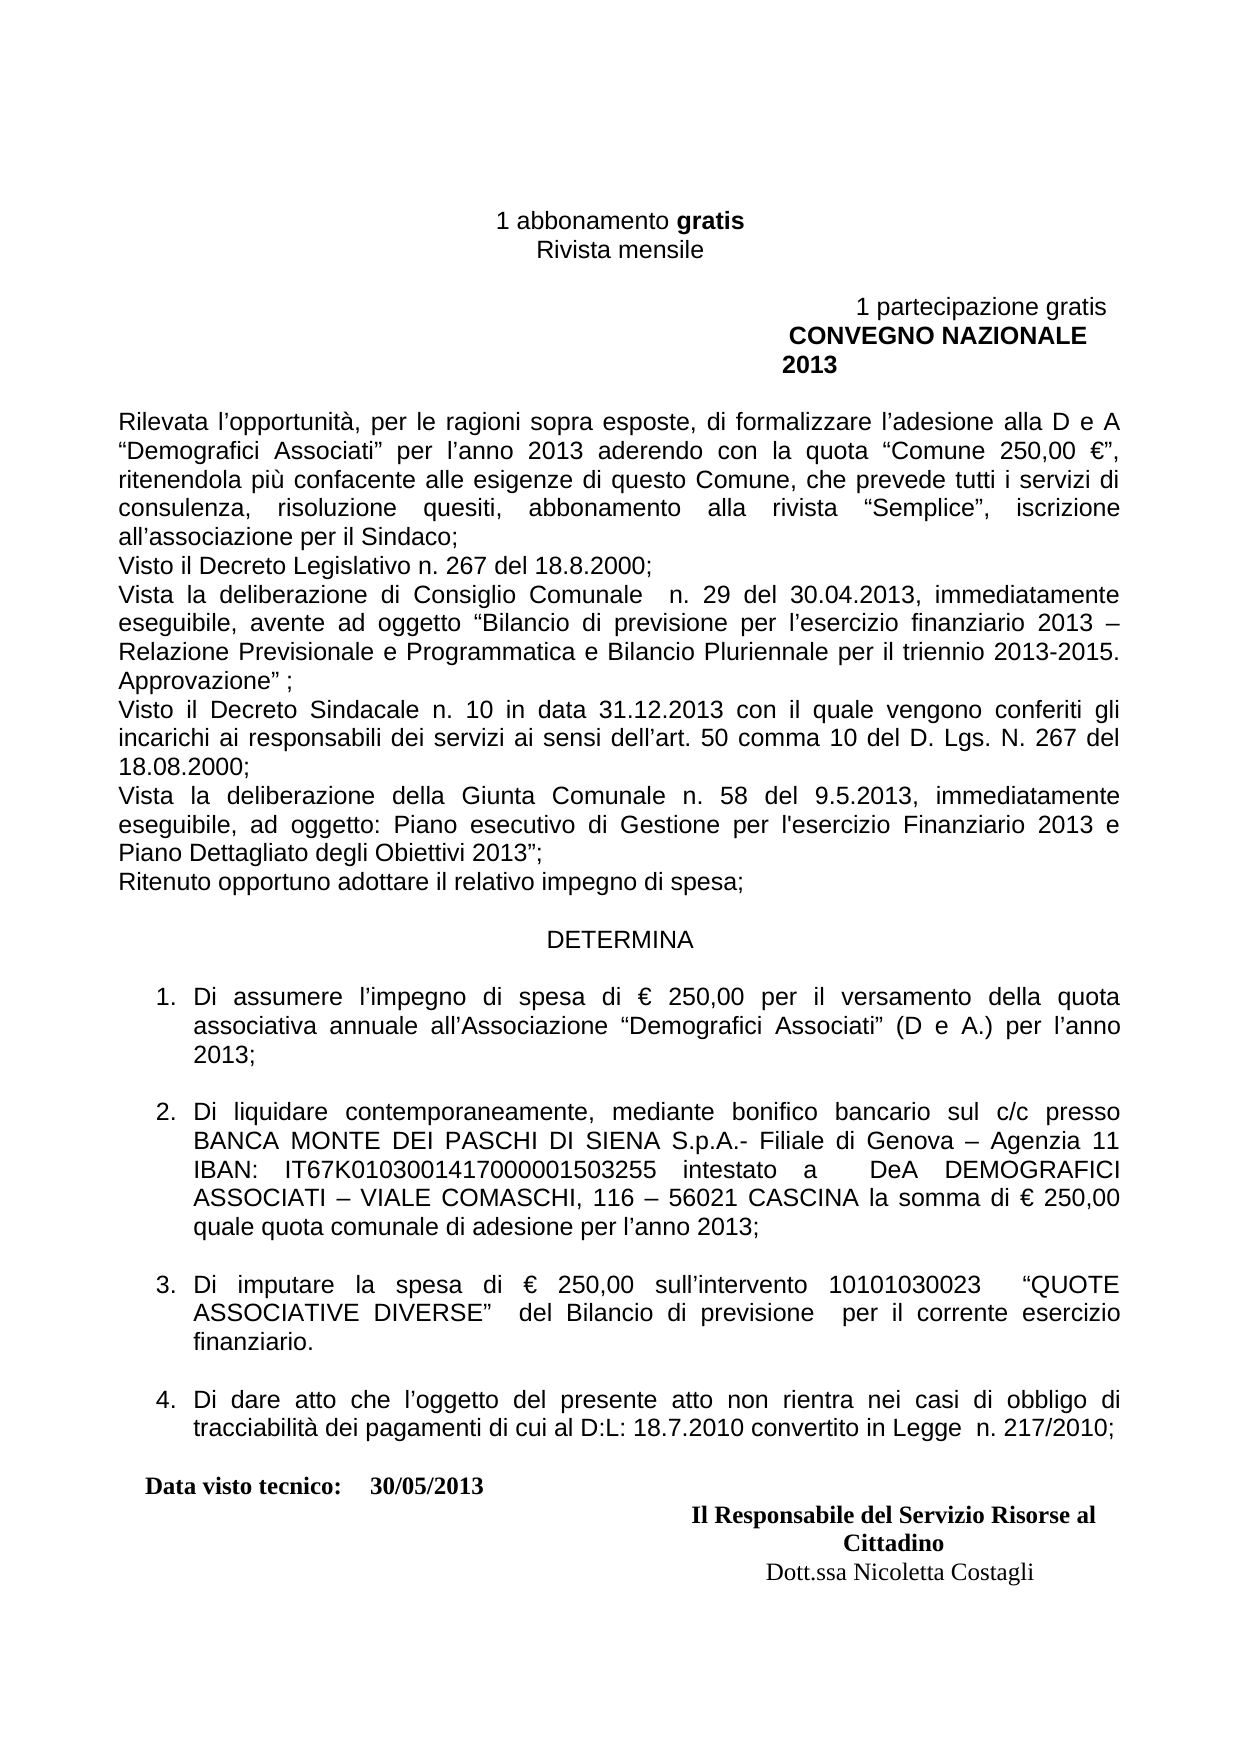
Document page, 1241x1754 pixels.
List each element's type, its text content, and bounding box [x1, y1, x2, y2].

text 1 abbonamento gratis [118, 206, 1122, 235]
table_cell [363, 1557, 668, 1586]
text Visto il Decreto Legislativo n. 267 del 18.8.2000; [118, 551, 1122, 580]
table_header Data visto tecnico: [119, 1471, 362, 1500]
text Visto il Decreto Sindacale n. 10 in data 31.12.2013 con il quale vengono conferiti gli incarichi ai responsabili dei servizi ai sensi dell’art. 50 comma 10 del D. Lgs. N. 267 del 18.08.2000; [118, 695, 1122, 781]
table_cell Il Responsabile del Servizio Risorse al Cittadino [669, 1500, 1119, 1557]
text Rilevata l’opportunità, per le ragioni sopra esposte, di formalizzare l’adesione alla D e A “Demografici Associati” per l’anno 2013 aderendo con la quota “Comune 250,00 €”, ritenendola più confacente alle esigenze di questo Comune, che prevede tutti i servizi di consulenza, risoluzione quesiti, abbonamento alla rivista “Semplice”, iscrizione all’associazione per il Sindaco; [118, 407, 1122, 551]
table_cell [119, 1557, 362, 1586]
text Ritenuto opportuno adottare il relativo impegno di spesa; [118, 867, 1122, 896]
text Rivista mensile [118, 235, 1122, 263]
table_cell [119, 1500, 362, 1557]
table_cell Dott.ssa Nicoletta Costagli [669, 1557, 1119, 1586]
list Di imputare la spesa di € 250,00 sull’intervento 10101030023 “QUOTE ASSOCIATIVE DIVERSE” del Bilancio di previsione per il corrente esercizio finanziario. [156, 1270, 1122, 1356]
text Vista la deliberazione della Giunta Comunale n. 58 del 9.5.2013, immediatamente eseguibile, ad oggetto: Piano esecutivo di Gestione per l'esercizio Finanziario 2013 e Piano Dettagliato degli Obiettivi 2013”; [118, 781, 1122, 867]
table_header 30/05/2013 [363, 1471, 668, 1500]
list Di assumere l’impegno di spesa di € 250,00 per il versamento della quota associativa annuale all’Associazione “Demografici Associati” (D e A.) per l’anno 2013; [156, 982, 1122, 1068]
table_cell [363, 1500, 668, 1557]
text Vista la deliberazione di Consiglio Comunale n. 29 del 30.04.2013, immediatamente eseguibile, avente ad oggetto “Bilancio di previsione per l’esercizio finanziario 2013 – Relazione Previsionale e Programmatica e Bilancio Pluriennale per il triennio 2013-2015. Approvazione” ; [118, 580, 1122, 695]
text CONVEGNO NAZIONALE 2013 [782, 321, 1122, 378]
text DETERMINA [118, 925, 1122, 953]
list Di dare atto che l’oggetto del presente atto non rientra nei casi di obbligo di tracciabilità dei pagamenti di cui al D:L: 18.7.2010 convertito in Legge n. 217/2010; [156, 1385, 1122, 1442]
table_header [669, 1471, 1119, 1500]
text 1 partecipazione gratis [782, 292, 1122, 321]
list Di liquidare contemporaneamente, mediante bonifico bancario sul c/c presso BANCA MONTE DEI PASCHI DI SIENA S.p.A.- Filiale di Genova – Agenzia 11 IBAN: IT67K0103001417000001503255 intestato a DeA DEMOGRAFICI ASSOCIATI – VIALE COMASCHI, 116 – 56021 CASCINA la somma di € 250,00 quale quota comunale di adesione per l’anno 2013; [156, 1097, 1122, 1241]
